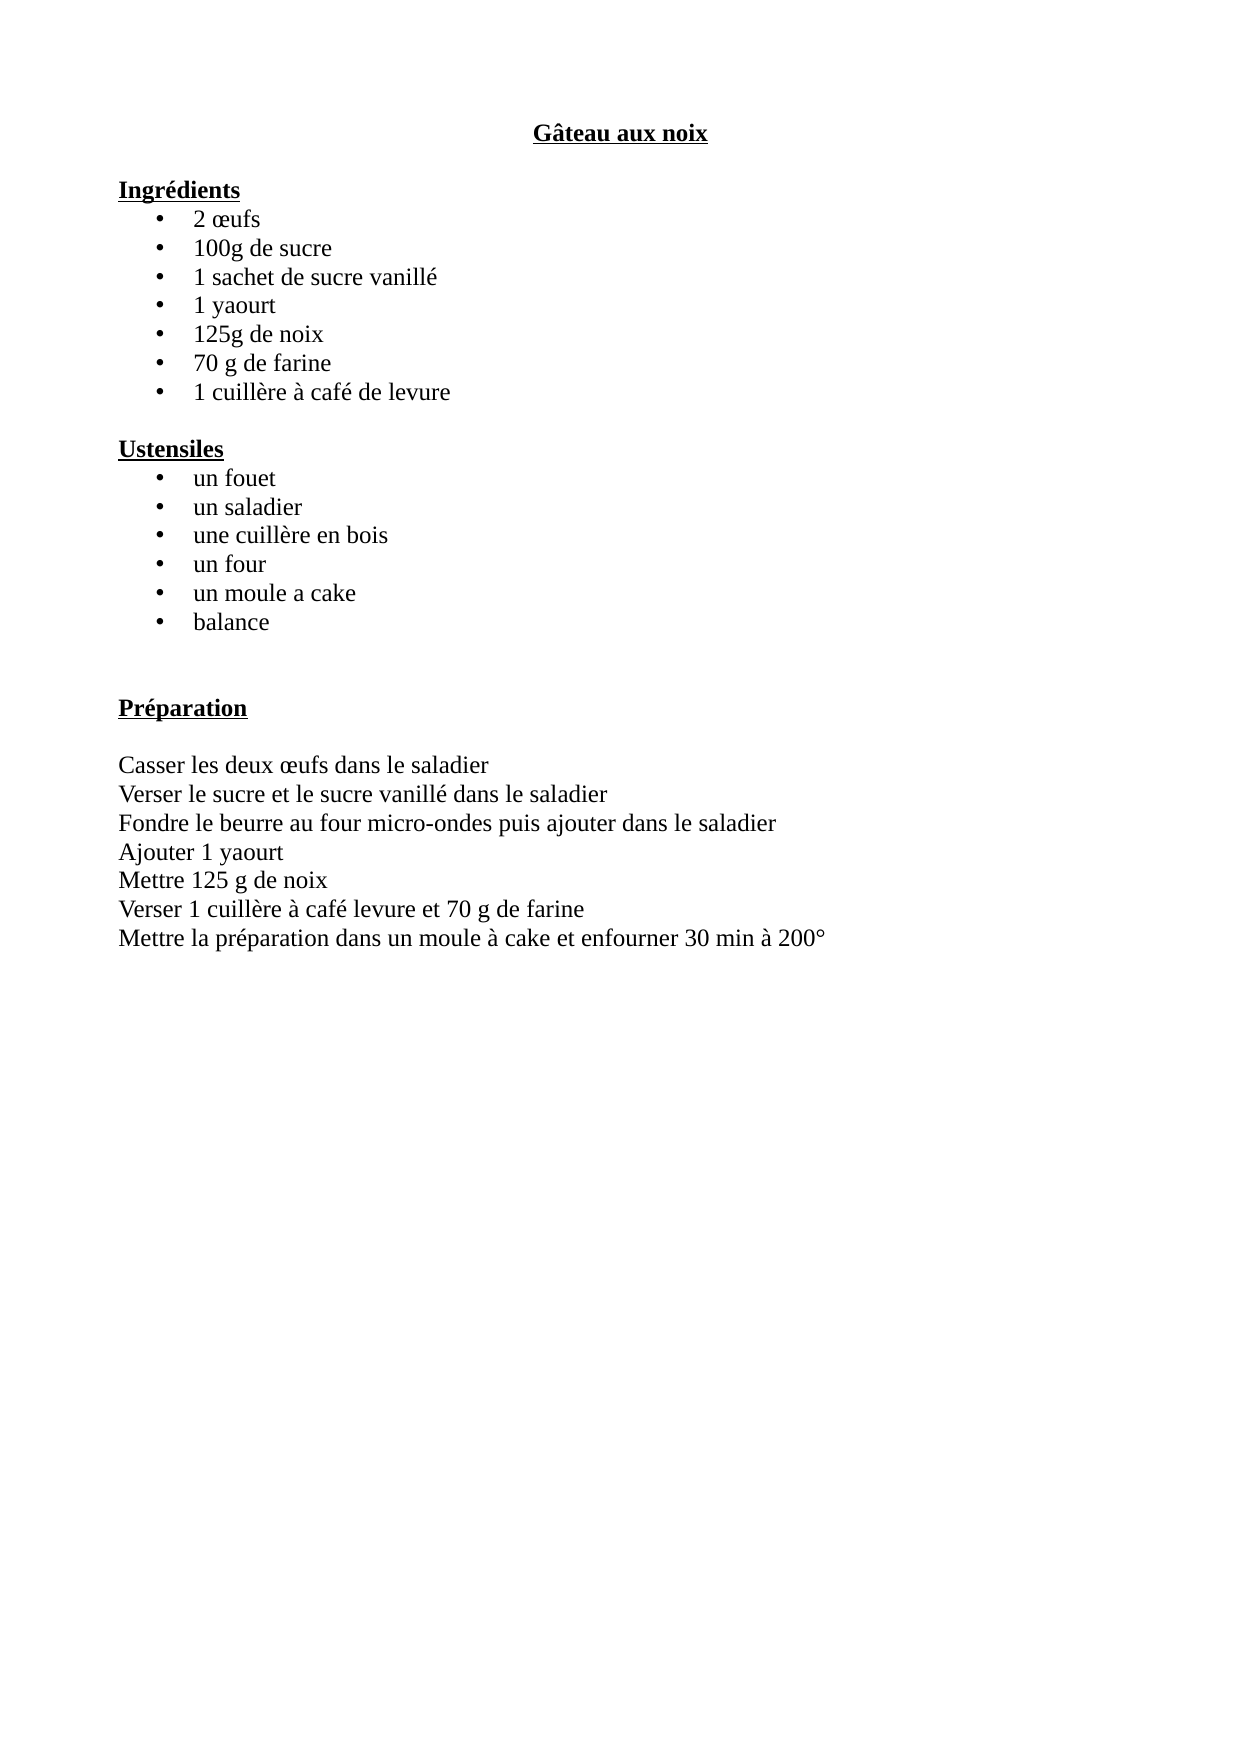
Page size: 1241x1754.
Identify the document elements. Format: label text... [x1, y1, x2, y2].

text Fondre le beurre au four micro-ondes puis ajouter dans le saladier [118, 808, 1122, 837]
list 100g de sucre [156, 233, 1122, 262]
text Gâteau aux noix [118, 118, 1122, 147]
list 125g de noix [156, 319, 1122, 348]
list 2 œufs [156, 204, 1122, 233]
text Verser 1 cuillère à café levure et 70 g de farine [118, 894, 1122, 923]
list un fouet [156, 463, 1122, 492]
list un moule a cake [156, 578, 1122, 607]
list 70 g de farine [156, 348, 1122, 377]
list une cuillère en bois [156, 521, 1122, 549]
list un saladier [156, 492, 1122, 521]
text Mettre la préparation dans un moule à cake et enfourner 30 min à 200° [118, 923, 1122, 952]
list un four [156, 549, 1122, 578]
text Préparation [118, 693, 1122, 722]
text Ingrédients [118, 176, 1122, 204]
list 1 sachet de sucre vanillé [156, 262, 1122, 291]
list 1 yaourt [156, 291, 1122, 319]
text Ustensiles [118, 434, 1122, 463]
text Ajouter 1 yaourt [118, 837, 1122, 866]
list 1 cuillère à café de levure [156, 377, 1122, 406]
text Verser le sucre et le sucre vanillé dans le saladier [118, 779, 1122, 808]
list balance [156, 607, 1122, 636]
text Mettre 125 g de noix [118, 866, 1122, 894]
text Casser les deux œufs dans le saladier [118, 751, 1122, 779]
